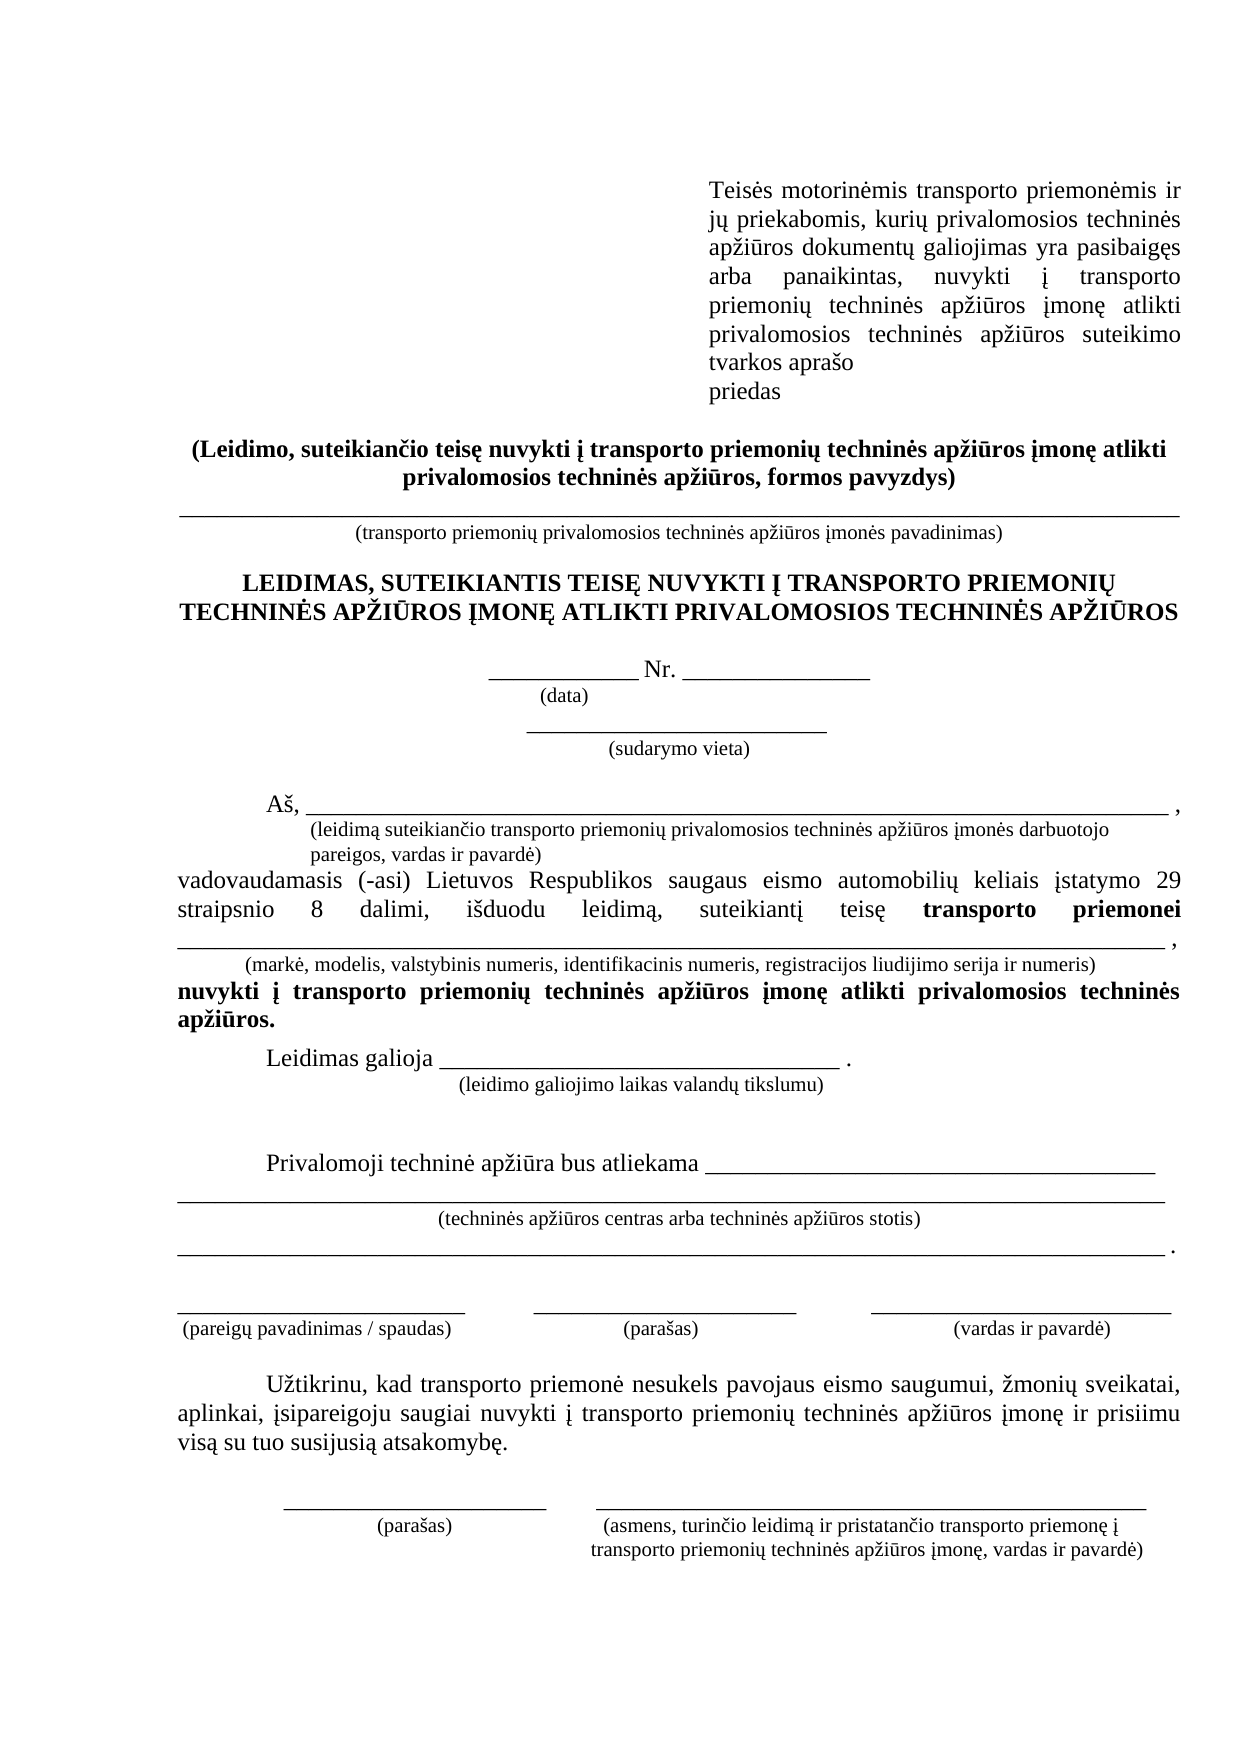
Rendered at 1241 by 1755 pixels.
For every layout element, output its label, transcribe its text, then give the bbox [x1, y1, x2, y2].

text Užtikrinu, kad transporto priemonė nesukels pavojaus eismo saugumui, žmonių sveikatai, aplinkai, įsipareigoju saugiai nuvykti į transporto priemonių techninės apžiūros įmonę ir prisiimu visą su tuo susijusią atsakomybę. [177, 1369, 1181, 1455]
text LEIDIMAS, SUTEIKIANTIS TEISĘ NUVYKTI Į TRANSPORTO PRIEMONIŲ TECHNINĖS APŽIŪROS ĮMONĘ ATLIKTI PRIVALOMOSIOS TECHNINĖS APŽIŪROS [177, 568, 1181, 626]
text Aš, _____________________________________________________________________ , [177, 789, 1181, 817]
text (sudarymo vieta) [177, 736, 1181, 760]
text ________________________________________________________________________________ [177, 491, 1181, 520]
text Teisės motorinėmis transporto priemonėmis ir jų priekabomis, kurių privalomosios techninės apžiūros dokumentų galiojimas yra pasibaigęs arba panaikintas, nuvykti į transporto priemonių techninės apžiūros įmonę atlikti privalomosios techninės apžiūros suteikimo tvarkos aprašo [709, 175, 1181, 376]
text (pareigų pavadinimas / spaudas) (parašas) (vardas ir pavardė) [177, 1316, 1181, 1340]
text _______________________________________________________________________________ . [177, 1230, 1181, 1259]
text ____________ Nr. _______________ [177, 654, 1181, 683]
text Privalomoji techninė apžiūra bus atliekama ____________________________________ [266, 1148, 1181, 1177]
text vadovaudamasis (-asi) Lietuvos Respublikos saugaus eismo automobilių keliais įstatymo 29 straipsnio 8 dalimi, išduodu leidimą, suteikiantį teisę transporto priemonei _______________________________________________________________________________ , [177, 866, 1181, 952]
text priedas [709, 376, 1181, 405]
text (techninės apžiūros centras arba techninės apžiūros stotis) [177, 1206, 1181, 1230]
text (Leidimo, suteikiančio teisę nuvykti į transporto priemonių techninės apžiūros įmonę atlikti privalomosios techninės apžiūros, formos pavyzdys) [177, 434, 1181, 491]
text (markė, modelis, valstybinis numeris, identifikacinis numeris, registracijos liudijimo serija ir numeris) [177, 952, 1181, 976]
text _____________________ ____________________________________________ [177, 1484, 1181, 1513]
text _______________________ _____________________ ________________________ [177, 1288, 1181, 1316]
text (leidimą suteikiančio transporto priemonių privalomosios techninės apžiūros įmonės darbuotojo [310, 817, 1181, 841]
text ________________________ [177, 707, 1181, 736]
text (parašas) (asmens, turinčio leidimą ir pristatančio transporto priemonę į transporto priemonių techninės apžiūros įmonę, vardas ir pavardė) [377, 1513, 1181, 1561]
text (data) [177, 683, 1181, 707]
text _______________________________________________________________________________ [177, 1177, 1181, 1206]
text (transporto priemonių privalomosios techninės apžiūros įmonės pavadinimas) [177, 520, 1181, 544]
text (leidimo galiojimo laikas valandų tikslumu) [177, 1072, 1181, 1096]
text pareigos, vardas ir pavardė) [310, 841, 1181, 866]
text nuvykti į transporto priemonių techninės apžiūros įmonę atlikti privalomosios techninės apžiūros. [177, 976, 1181, 1033]
text Leidimas galioja ________________________________ . [177, 1043, 1181, 1072]
